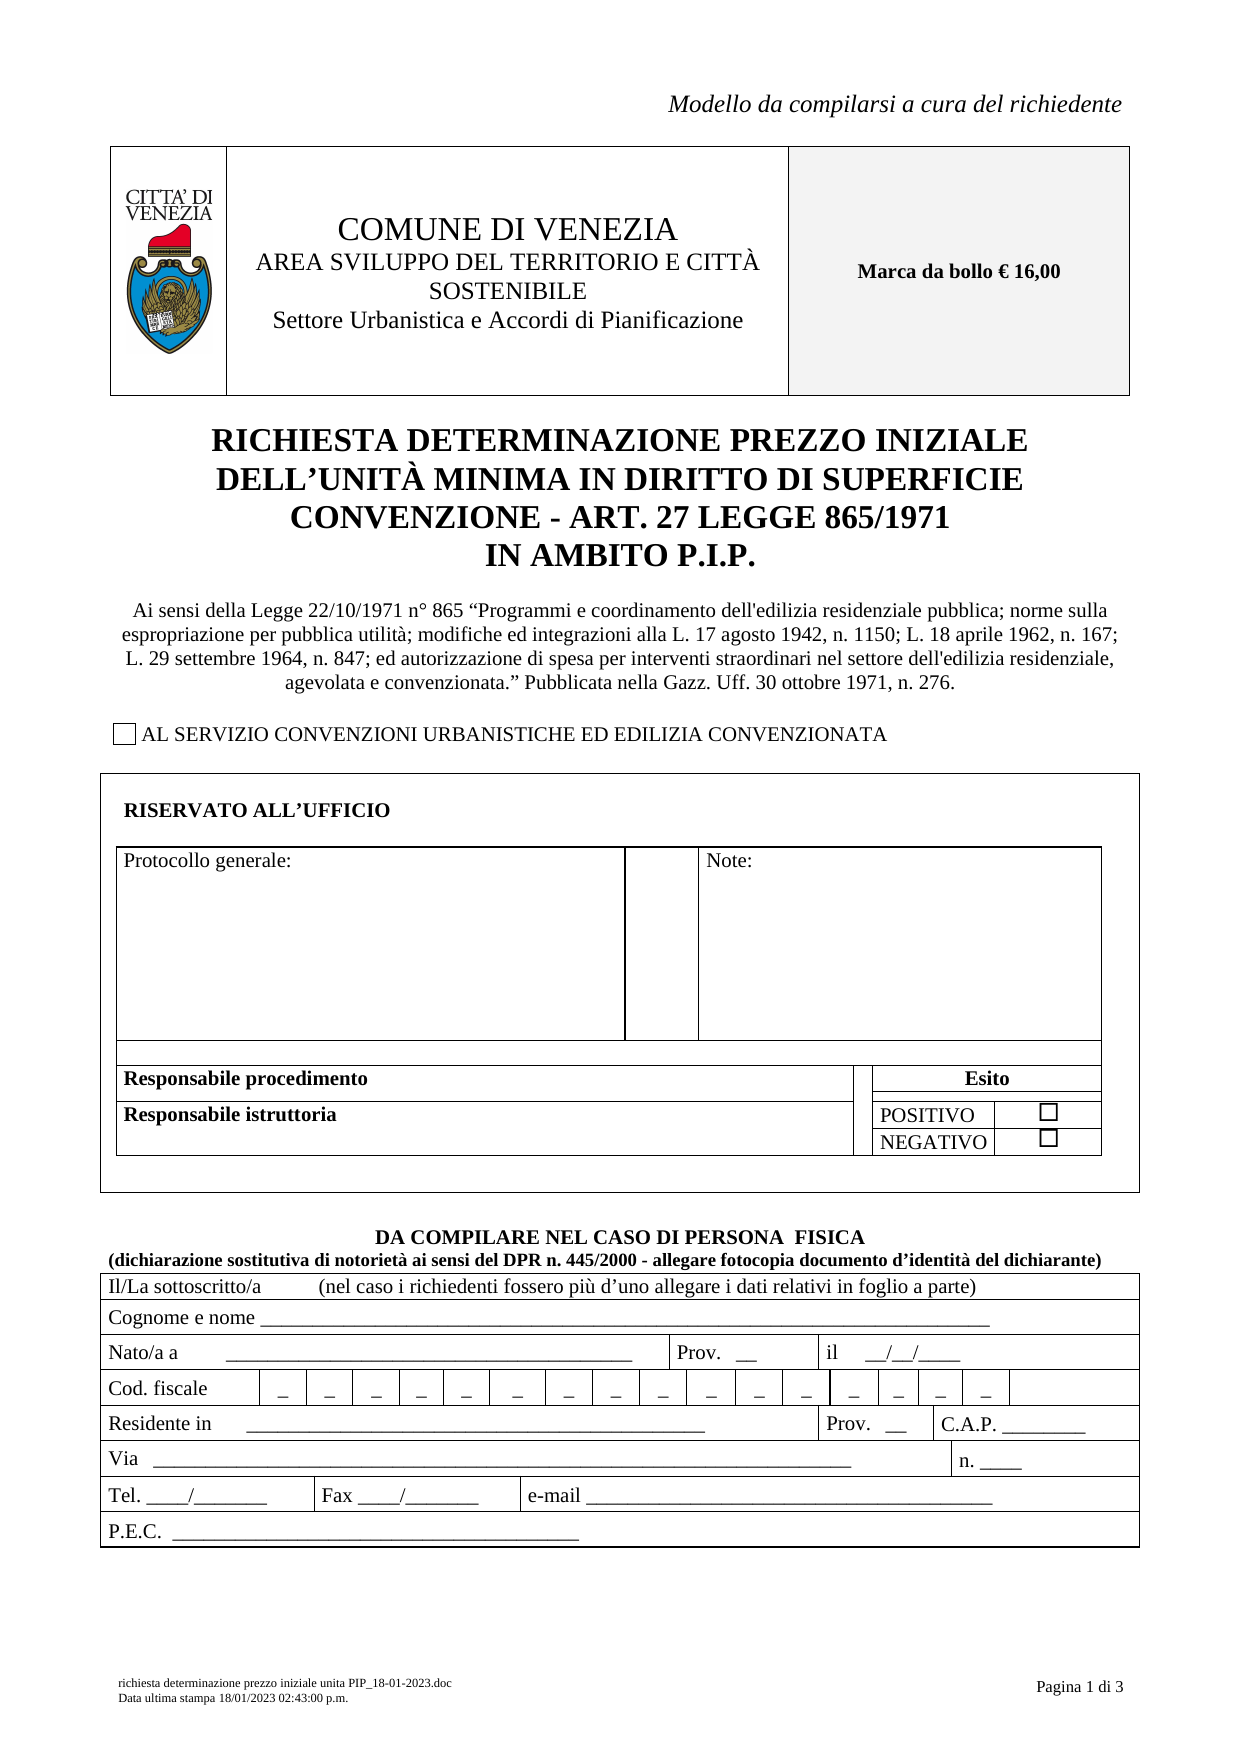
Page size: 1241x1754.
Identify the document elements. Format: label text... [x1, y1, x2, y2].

table_cell ____________________________________________ [239, 1406, 818, 1440]
table_cell Via [101, 1441, 146, 1476]
table_cell _ [963, 1370, 1009, 1405]
table_cell _ [593, 1370, 639, 1405]
table_header COMUNE DI VENEZIA AREA SVILUPPO DEL TERRITORIO E CITTÀ SOSTENIBILE Settore Urbanistica e Accordi di Pianificazione [227, 147, 788, 395]
text IN AMBITO P.I.P. [118, 535, 1122, 574]
table_cell _ [490, 1370, 545, 1405]
table_header AL SERVIZIO CONVENZIONI URBANISTICHE ED EDILIZIA CONVENZIONATA [105, 718, 1136, 749]
table_cell Responsabile istruttoria [117, 1102, 853, 1155]
table_cell Responsabile procedimento [117, 1066, 853, 1101]
table_cell e-mail _______________________________________ [521, 1477, 1139, 1511]
table_cell [1010, 1370, 1139, 1405]
table_cell _ [879, 1370, 918, 1405]
table_cell [219, 1370, 259, 1405]
table_cell [854, 1066, 872, 1155]
table_cell _ [353, 1370, 399, 1405]
table_cell _ [783, 1370, 829, 1405]
table_cell ___________________________________________________________________ [146, 1441, 951, 1476]
table_cell [101, 1163, 1139, 1192]
table_header [111, 147, 226, 395]
table_cell _ [400, 1370, 443, 1405]
table_cell _ [546, 1370, 592, 1405]
table_cell [873, 1092, 1101, 1101]
table_header DA COMPILARE NEL CASO DI PERSONA FISICA (dichiarazione sostitutiva di notorietà ai sensi del DPR n. 445/2000 - allegare fotocopia documento d’identità del dichiarante) [101, 1222, 1139, 1273]
table_cell Cognome e nome ______________________________________________________________________ [101, 1300, 1139, 1334]
table_header RISERVATO ALL’UFFICIO [101, 774, 1139, 1163]
table_header Protocollo generale: [117, 848, 624, 1040]
table_cell POSITIVO [873, 1102, 994, 1128]
text CONVENZIONE - ART. 27 LEGGE 865/1971 [118, 497, 1122, 535]
table_cell Tel. ____/_______ [101, 1477, 314, 1511]
table_cell C.A.P. ________ [934, 1406, 1139, 1440]
table_cell NEGATIVO [873, 1129, 994, 1155]
table_cell  [995, 1129, 1101, 1155]
table_cell _ [831, 1370, 878, 1405]
table_cell il [819, 1335, 858, 1369]
table_cell Esito [873, 1066, 1101, 1091]
table_cell Nato/a a [101, 1335, 218, 1369]
table_cell  [995, 1102, 1101, 1128]
table_cell _ [307, 1370, 352, 1405]
table_cell __/__/____ [858, 1335, 1139, 1369]
table_cell P.E.C. _______________________________________ [101, 1512, 1139, 1546]
table_header Marca da bollo € 16,00 [789, 147, 1129, 395]
table_cell _ [260, 1370, 306, 1405]
table_cell Il/La sottoscritto/a (nel caso i richiedenti fossero più d’uno allegare i dati relativi in foglio a parte) [101, 1274, 1139, 1298]
table_cell _ [687, 1370, 735, 1405]
table_cell __ [729, 1335, 818, 1369]
table_header [626, 848, 698, 1040]
table_cell _ [640, 1370, 686, 1405]
table_cell Fax ____/_______ [315, 1477, 520, 1511]
table_cell Prov. [819, 1406, 878, 1440]
picture [125, 189, 213, 354]
text RICHIESTA DETERMINAZIONE PREZZO INIZIALE DELL’UNITÀ MINIMA IN DIRITTO DI SUPERFICIE [118, 420, 1122, 497]
text Modello da compilarsi a cura del richiedente [118, 89, 1122, 117]
text Ai sensi della Legge 22/10/1971 n° 865 “Programmi e coordinamento dell'edilizia residenziale pubblica; norme sulla espropriazione per pubblica utilità; modifiche ed integrazioni alla L. 17 agosto 1942, n. 1150; L. 18 aprile 1962, n. 167; L. 29 settembre 1964, n. 847; ed autorizzazione di spesa per interventi straordinari nel settore dell'edilizia residenziale, agevolata e convenzionata.” Pubblicata nella Gazz. Uff. 30 ottobre 1971, n. 276. [118, 598, 1122, 694]
table_cell [117, 1041, 1101, 1065]
table_cell _ [736, 1370, 782, 1405]
table_cell Prov. [670, 1335, 728, 1369]
table_cell _ [919, 1370, 962, 1405]
table_cell Residente in [101, 1406, 239, 1440]
table_cell Cod. fiscale [101, 1370, 218, 1405]
table_header Note: [699, 848, 1101, 1040]
table_cell _ [444, 1370, 489, 1405]
table_cell _______________________________________ [219, 1335, 669, 1369]
table_cell __ [878, 1406, 933, 1440]
table_cell n. ____ [952, 1441, 1139, 1476]
